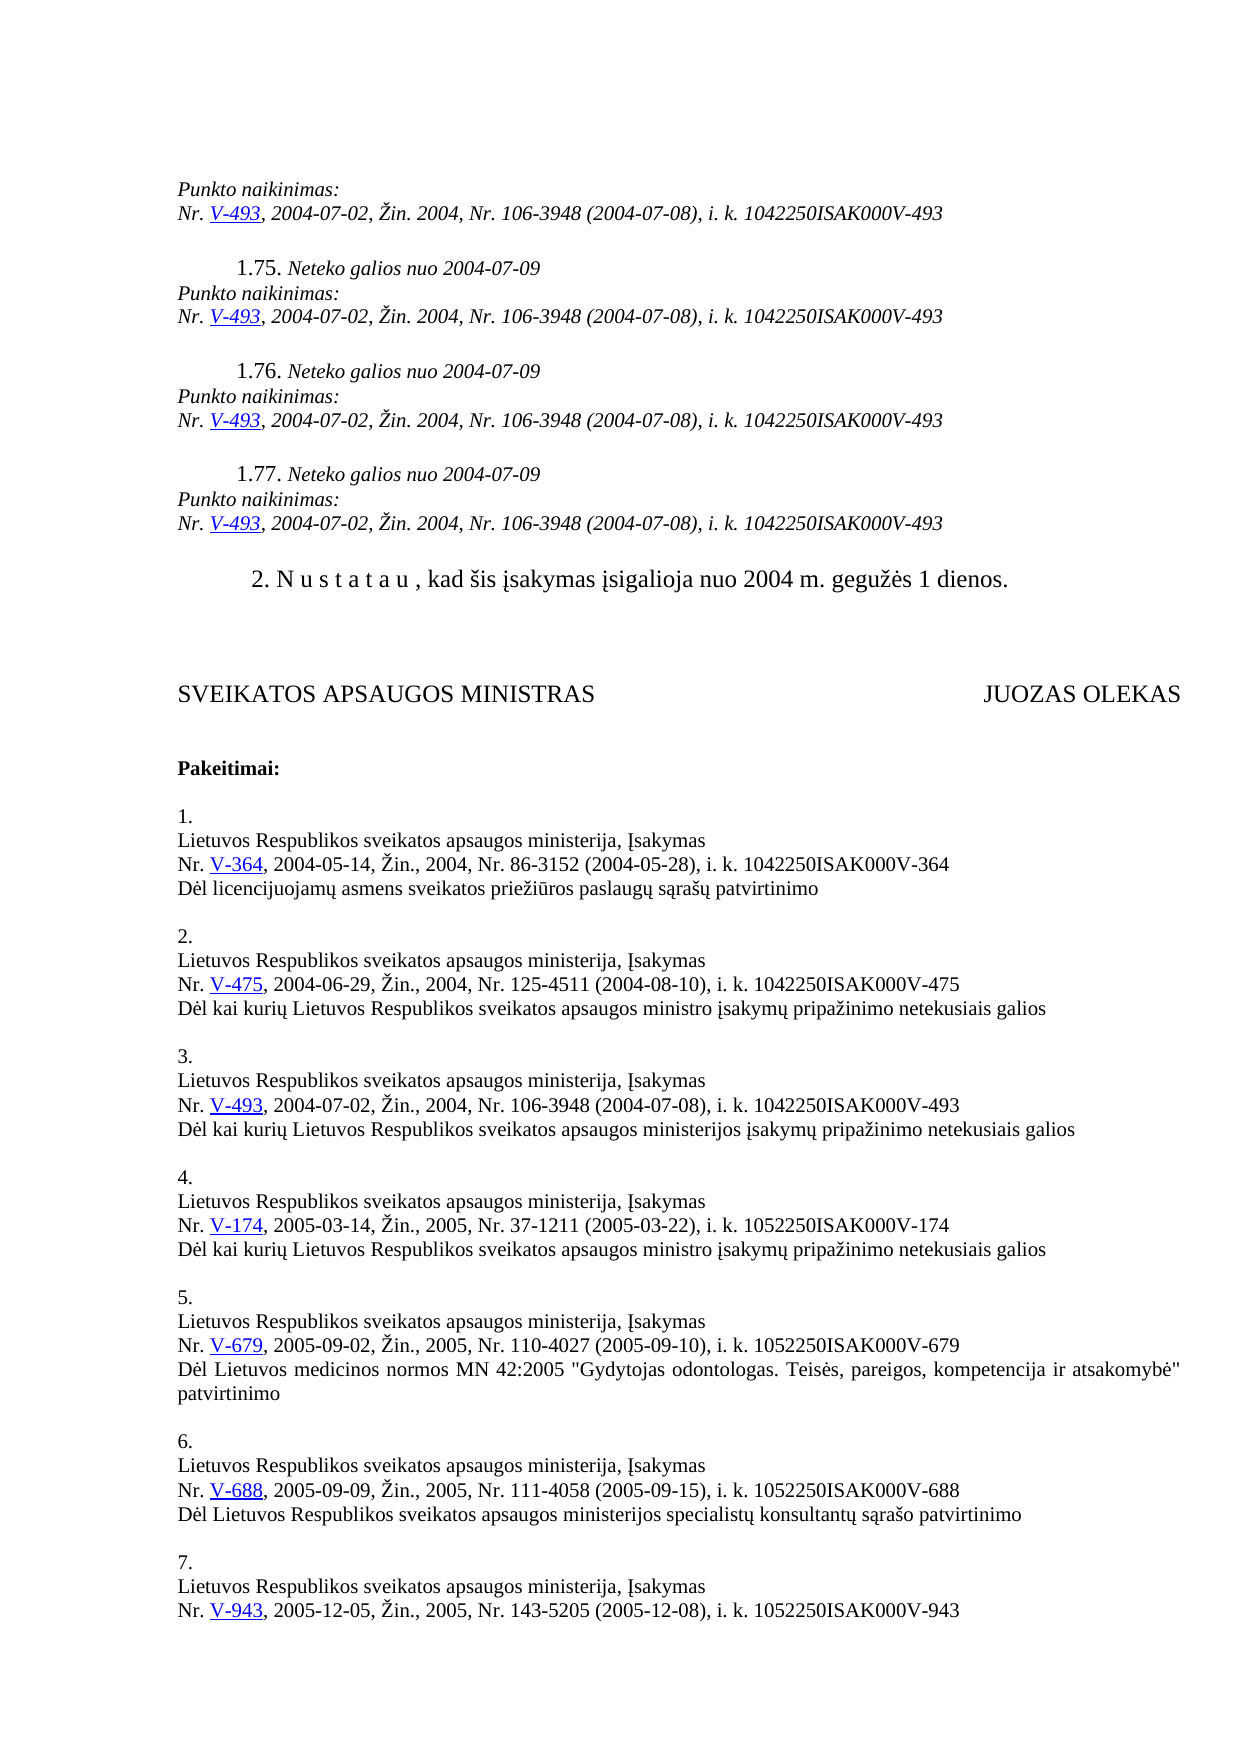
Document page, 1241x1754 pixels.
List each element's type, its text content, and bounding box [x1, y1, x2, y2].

text Dėl kai kurių Lietuvos Respublikos sveikatos apsaugos ministerijos įsakymų pripažinimo netekusiais galios [177, 1117, 1181, 1141]
text Lietuvos Respublikos sveikatos apsaugos ministerija, Įsakymas [177, 948, 1181, 972]
text 1.75. Neteko galios nuo 2004-07-09 [177, 254, 1181, 280]
text 4. [177, 1165, 1181, 1189]
text Nr. V-493, 2004-07-02, Žin. 2004, Nr. 106-3948 (2004-07-08), i. k. 1042250ISAK000V-493 [177, 201, 1181, 225]
text Lietuvos Respublikos sveikatos apsaugos ministerija, Įsakymas [177, 1189, 1181, 1213]
text 6. [177, 1429, 1181, 1453]
text 5. [177, 1285, 1181, 1309]
text SVEIKATOS APSAUGOS MINISTRAS JUOZAS OLEKAS [177, 679, 1181, 707]
text Dėl Lietuvos Respublikos sveikatos apsaugos ministerijos specialistų konsultantų sąrašo patvirtinimo [177, 1502, 1181, 1526]
text Lietuvos Respublikos sveikatos apsaugos ministerija, Įsakymas [177, 1068, 1181, 1092]
text Dėl Lietuvos medicinos normos MN 42:2005 "Gydytojas odontologas. Teisės, pareigos, kompetencija ir atsakomybė" patvirtinimo [177, 1357, 1181, 1405]
text Punkto naikinimas: [177, 177, 1181, 201]
text 1.77. Neteko galios nuo 2004-07-09 [177, 461, 1181, 487]
text Pakeitimai: [177, 756, 1181, 780]
text Dėl kai kurių Lietuvos Respublikos sveikatos apsaugos ministro įsakymų pripažinimo netekusiais galios [177, 996, 1181, 1020]
text Lietuvos Respublikos sveikatos apsaugos ministerija, Įsakymas [177, 828, 1181, 852]
text 2. Nustatau, kad šis įsakymas įsigalioja nuo 2004 m. gegužės 1 dienos. [177, 564, 1181, 592]
text 2. [177, 924, 1181, 948]
text Lietuvos Respublikos sveikatos apsaugos ministerija, Įsakymas [177, 1309, 1181, 1333]
text Punkto naikinimas: [177, 280, 1181, 304]
text Lietuvos Respublikos sveikatos apsaugos ministerija, Įsakymas [177, 1574, 1181, 1598]
text Punkto naikinimas: [177, 487, 1181, 511]
text Nr. V-493, 2004-07-02, Žin. 2004, Nr. 106-3948 (2004-07-08), i. k. 1042250ISAK000V-493 [177, 511, 1181, 535]
text Nr. V-493, 2004-07-02, Žin. 2004, Nr. 106-3948 (2004-07-08), i. k. 1042250ISAK000V-493 [177, 304, 1181, 328]
text Nr. V-688, 2005-09-09, Žin., 2005, Nr. 111-4058 (2005-09-15), i. k. 1052250ISAK000V-688 [177, 1477, 1181, 1502]
text Nr. V-493, 2004-07-02, Žin. 2004, Nr. 106-3948 (2004-07-08), i. k. 1042250ISAK000V-493 [177, 408, 1181, 432]
text 7. [177, 1550, 1181, 1574]
text Nr. V-943, 2005-12-05, Žin., 2005, Nr. 143-5205 (2005-12-08), i. k. 1052250ISAK000V-943 [177, 1598, 1181, 1622]
text Lietuvos Respublikos sveikatos apsaugos ministerija, Įsakymas [177, 1453, 1181, 1477]
text 1. [177, 804, 1181, 828]
text Dėl licencijuojamų asmens sveikatos priežiūros paslaugų sąrašų patvirtinimo [177, 876, 1181, 900]
text Nr. V-475, 2004-06-29, Žin., 2004, Nr. 125-4511 (2004-08-10), i. k. 1042250ISAK000V-475 [177, 972, 1181, 996]
text Punkto naikinimas: [177, 384, 1181, 408]
text Nr. V-364, 2004-05-14, Žin., 2004, Nr. 86-3152 (2004-05-28), i. k. 1042250ISAK000V-364 [177, 852, 1181, 876]
text Nr. V-174, 2005-03-14, Žin., 2005, Nr. 37-1211 (2005-03-22), i. k. 1052250ISAK000V-174 [177, 1213, 1181, 1237]
text 1.76. Neteko galios nuo 2004-07-09 [177, 357, 1181, 384]
text 3. [177, 1044, 1181, 1068]
text Nr. V-493, 2004-07-02, Žin., 2004, Nr. 106-3948 (2004-07-08), i. k. 1042250ISAK000V-493 [177, 1092, 1181, 1117]
text Nr. V-679, 2005-09-02, Žin., 2005, Nr. 110-4027 (2005-09-10), i. k. 1052250ISAK000V-679 [177, 1333, 1181, 1357]
text Dėl kai kurių Lietuvos Respublikos sveikatos apsaugos ministro įsakymų pripažinimo netekusiais galios [177, 1237, 1181, 1261]
